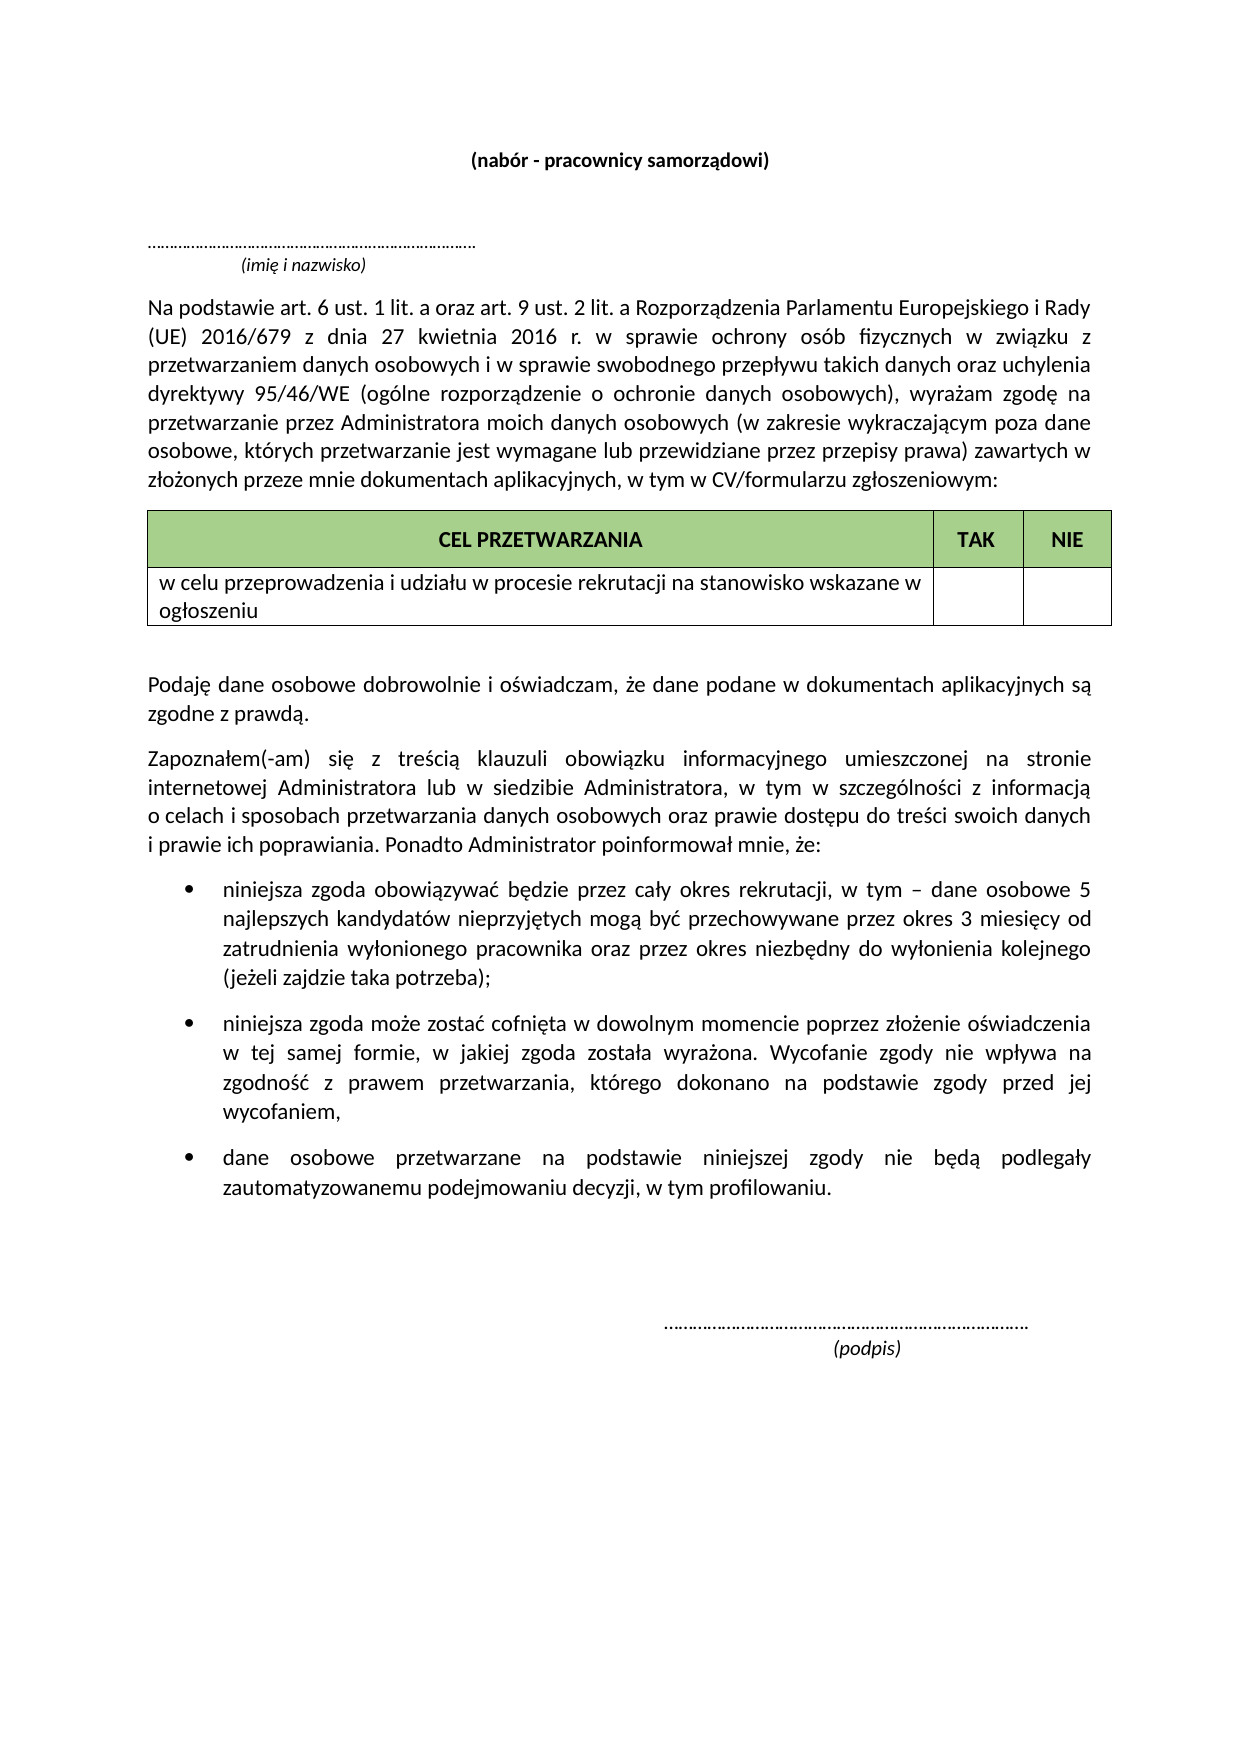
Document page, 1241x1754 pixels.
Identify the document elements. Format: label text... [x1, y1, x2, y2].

text …………………………………………………………………. (podpis) [664, 1309, 1093, 1360]
list dane osobowe przetwarzane na podstawie niniejszej zgody nie będą podlegały zautomatyzowanemu podejmowaniu decyzji, w tym profilowaniu. [185, 1143, 1093, 1201]
text Podaję dane osobowe dobrowolnie i oświadczam, że dane podane w dokumentach aplikacyjnych są zgodne z prawdą. [148, 670, 1093, 727]
text (nabór - pracownicy samorządowi) [148, 148, 1093, 173]
text Na podstawie art. 6 ust. 1 lit. a oraz art. 9 ust. 2 lit. a Rozporządzenia Parlamentu Europejskiego i Rady (UE) 2016/679 z dnia 27 kwietnia 2016 r. w sprawie ochrony osób fizycznych w związku z przetwarzaniem danych osobowych i w sprawie swobodnego przepływu takich danych oraz uchylenia dyrektywy 95/46/WE (ogólne rozporządzenie o ochronie danych osobowych), wyrażam zgodę na przetwarzanie przez Administratora moich danych osobowych (w zakresie wykraczającym poza dane osobowe, których przetwarzanie jest wymagane lub przewidziane przez przepisy prawa) zawartych w złożonych przeze mnie dokumentach aplikacyjnych, w tym w CV/formularzu zgłoszeniowym: [148, 293, 1093, 493]
text …………………………………………………………………. (imię i nazwisko) [148, 230, 1093, 276]
table_header CEL PRZETWARZANIA [148, 511, 933, 567]
table_cell [934, 568, 1023, 624]
table_cell w celu przeprowadzenia i udziału w procesie rekrutacji na stanowisko wskazane w ogłoszeniu [148, 568, 933, 624]
table_header TAK [934, 511, 1023, 567]
table_cell [1024, 568, 1111, 624]
list niniejsza zgoda może zostać cofnięta w dowolnym momencie poprzez złożenie oświadczenia w tej samej formie, w jakiej zgoda została wyrażona. Wycofanie zgody nie wpływa na zgodność z prawem przetwarzania, którego dokonano na podstawie zgody przed jej wycofaniem, [185, 1009, 1093, 1125]
text Zapoznałem(-am) się z treścią klauzuli obowiązku informacyjnego umieszczonej na stronie internetowej Administratora lub w siedzibie Administratora, w tym w szczególności z informacją o celach i sposobach przetwarzania danych osobowych oraz prawie dostępu do treści swoich danych i prawie ich poprawiania. Ponadto Administrator poinformował mnie, że: [148, 744, 1093, 858]
list niniejsza zgoda obowiązywać będzie przez cały okres rekrutacji, w tym – dane osobowe 5 najlepszych kandydatów nieprzyjętych mogą być przechowywane przez okres 3 miesięcy od zatrudnienia wyłonionego pracownika oraz przez okres niezbędny do wyłonienia kolejnego (jeżeli zajdzie taka potrzeba); [185, 875, 1093, 991]
table_header NIE [1024, 511, 1111, 567]
